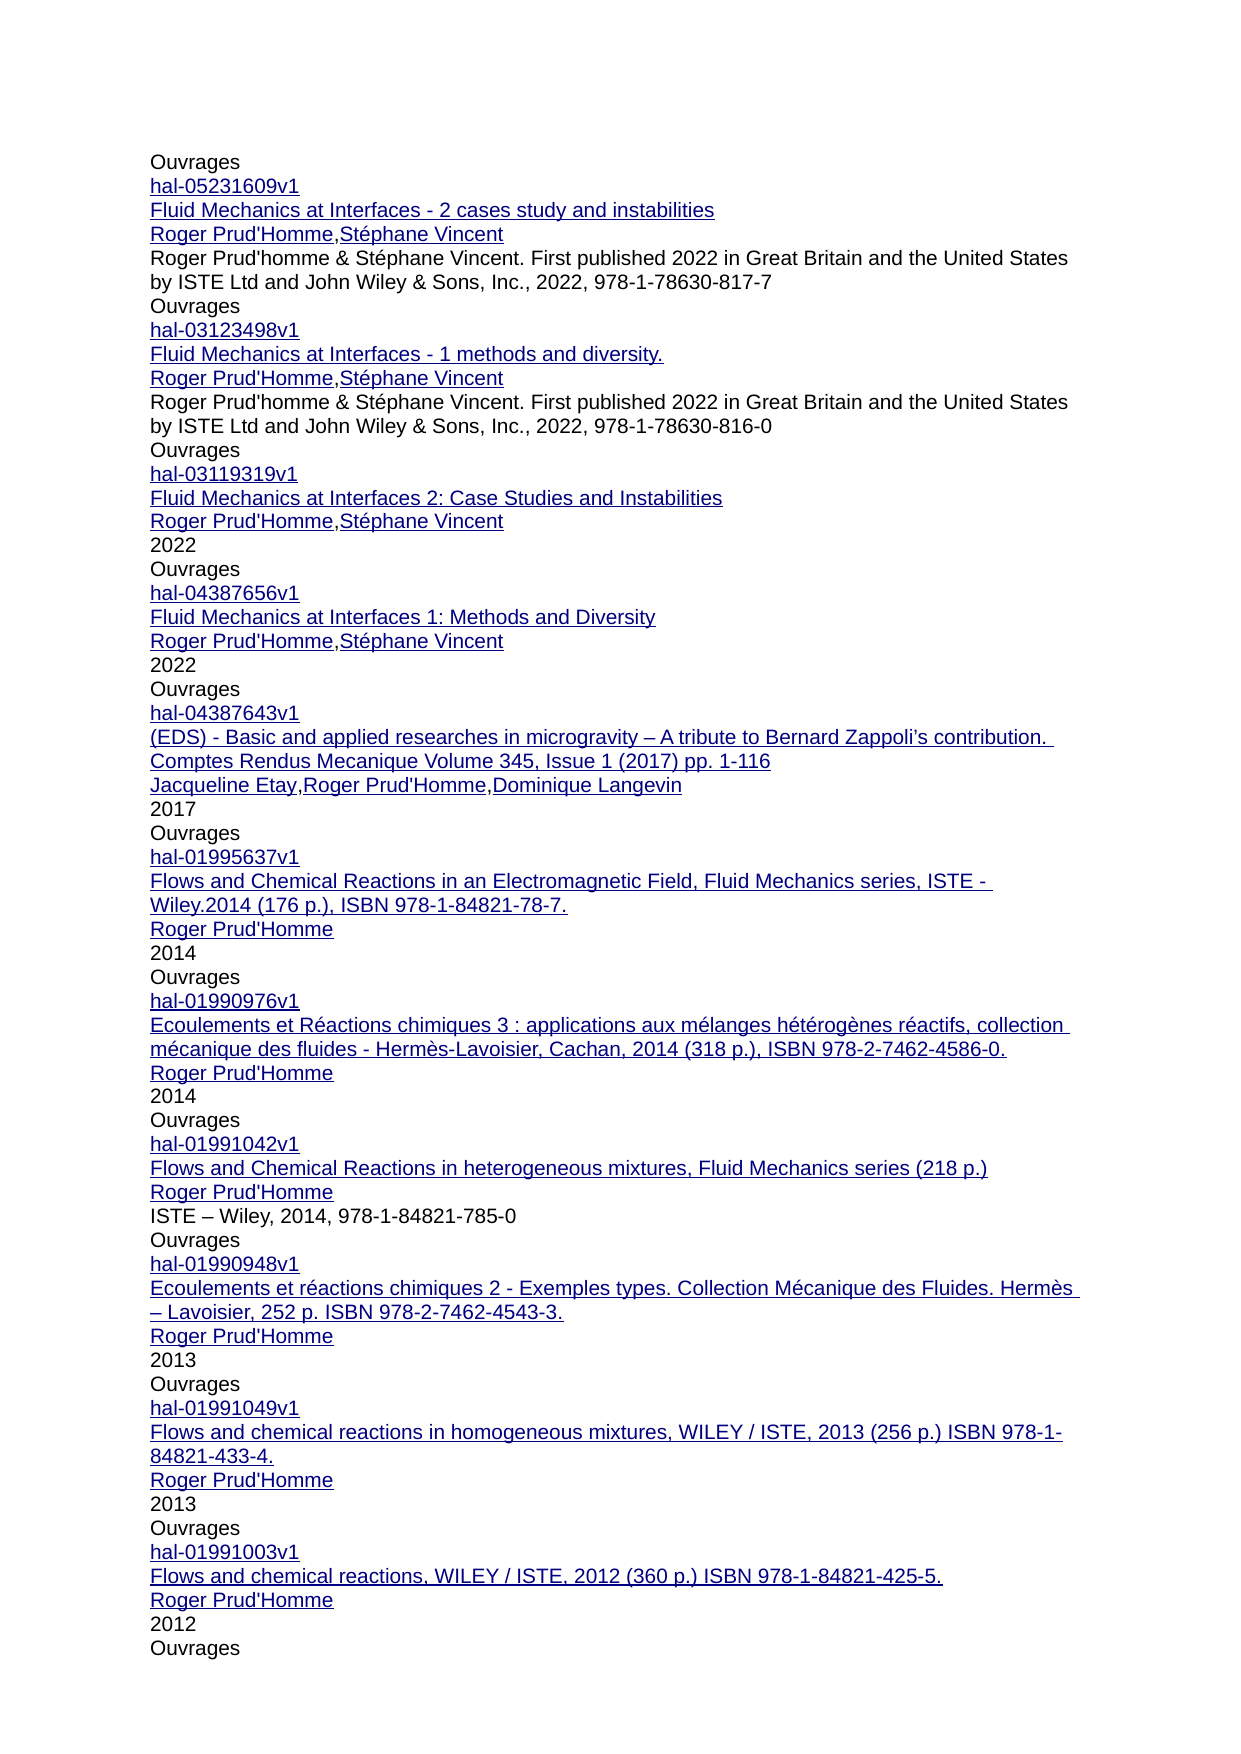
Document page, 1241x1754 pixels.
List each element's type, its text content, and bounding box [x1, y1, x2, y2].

table_cell Fluid Mechanics at Interfaces 1: Methods and Diversity Roger Prud'Homme,Stéphane Vincent 2022 Ouvrages hal-04387643v1 [150, 605, 1090, 725]
table_cell Flows and Chemical Reactions in an Electromagnetic Field, Fluid Mechanics series, ISTE - Wiley.2014 (176 p.), ISBN 978-1-84821-78-7. Roger Prud'Homme 2014 Ouvrages hal-01990976v1 [150, 869, 1090, 1012]
table_cell Fluid Mechanics at Interfaces - 2 cases study and instabilities Roger Prud'Homme,Stéphane Vincent Roger Prud'homme & Stéphane Vincent. First published 2022 in Great Britain and the United States by ISTE Ltd and John Wiley & Sons, Inc., 2022, 978-1-78630-817-7 Ouvrages hal-03123498v1 [150, 198, 1090, 342]
table_cell Flows and chemical reactions, WILEY / ISTE, 2012 (360 p.) ISBN 978-1-84821-425-5. Roger Prud'Homme 2012 Ouvrages [150, 1564, 1090, 1659]
table_cell Fluid Mechanics at Interfaces - 1 methods and diversity. Roger Prud'Homme,Stéphane Vincent Roger Prud'homme & Stéphane Vincent. First published 2022 in Great Britain and the United States by ISTE Ltd and John Wiley & Sons, Inc., 2022, 978-1-78630-816-0 Ouvrages hal-03119319v1 [150, 342, 1090, 485]
table_cell Ecoulements et Réactions chimiques 3 : applications aux mélanges hétérogènes réactifs, collection mécanique des fluides - Hermès-Lavoisier, Cachan, 2014 (318 p.), ISBN 978-2-7462-4586-0. Roger Prud'Homme 2014 Ouvrages hal-01991042v1 [150, 1013, 1090, 1156]
table_cell (EDS) - Basic and applied researches in microgravity – A tribute to Bernard Zappoli’s contribution. Comptes Rendus Mecanique Volume 345, Issue 1 (2017) pp. 1-116 Jacqueline Etay,Roger Prud'Homme,Dominique Langevin 2017 Ouvrages hal-01995637v1 [150, 725, 1090, 869]
table_cell Flows and chemical reactions in homogeneous mixtures, WILEY / ISTE, 2013 (256 p.) ISBN 978-1-84821-433-4. Roger Prud'Homme 2013 Ouvrages hal-01991003v1 [150, 1420, 1090, 1563]
table_cell Flows and Chemical Reactions in heterogeneous mixtures, Fluid Mechanics series (218 p.) Roger Prud'Homme ISTE – Wiley, 2014, 978-1-84821-785-0 Ouvrages hal-01990948v1 [150, 1156, 1090, 1276]
table_cell Ecoulements et réactions chimiques 2 - Exemples types. Collection Mécanique des Fluides. Hermès – Lavoisier, 252 p. ISBN 978-2-7462-4543-3. Roger Prud'Homme 2013 Ouvrages hal-01991049v1 [150, 1276, 1090, 1420]
table_cell Fluid Mechanics at Interfaces 2: Case Studies and Instabilities Roger Prud'Homme,Stéphane Vincent 2022 Ouvrages hal-04387656v1 [150, 485, 1090, 605]
table_header Ouvrages hal-05231609v1 [150, 150, 1090, 198]
